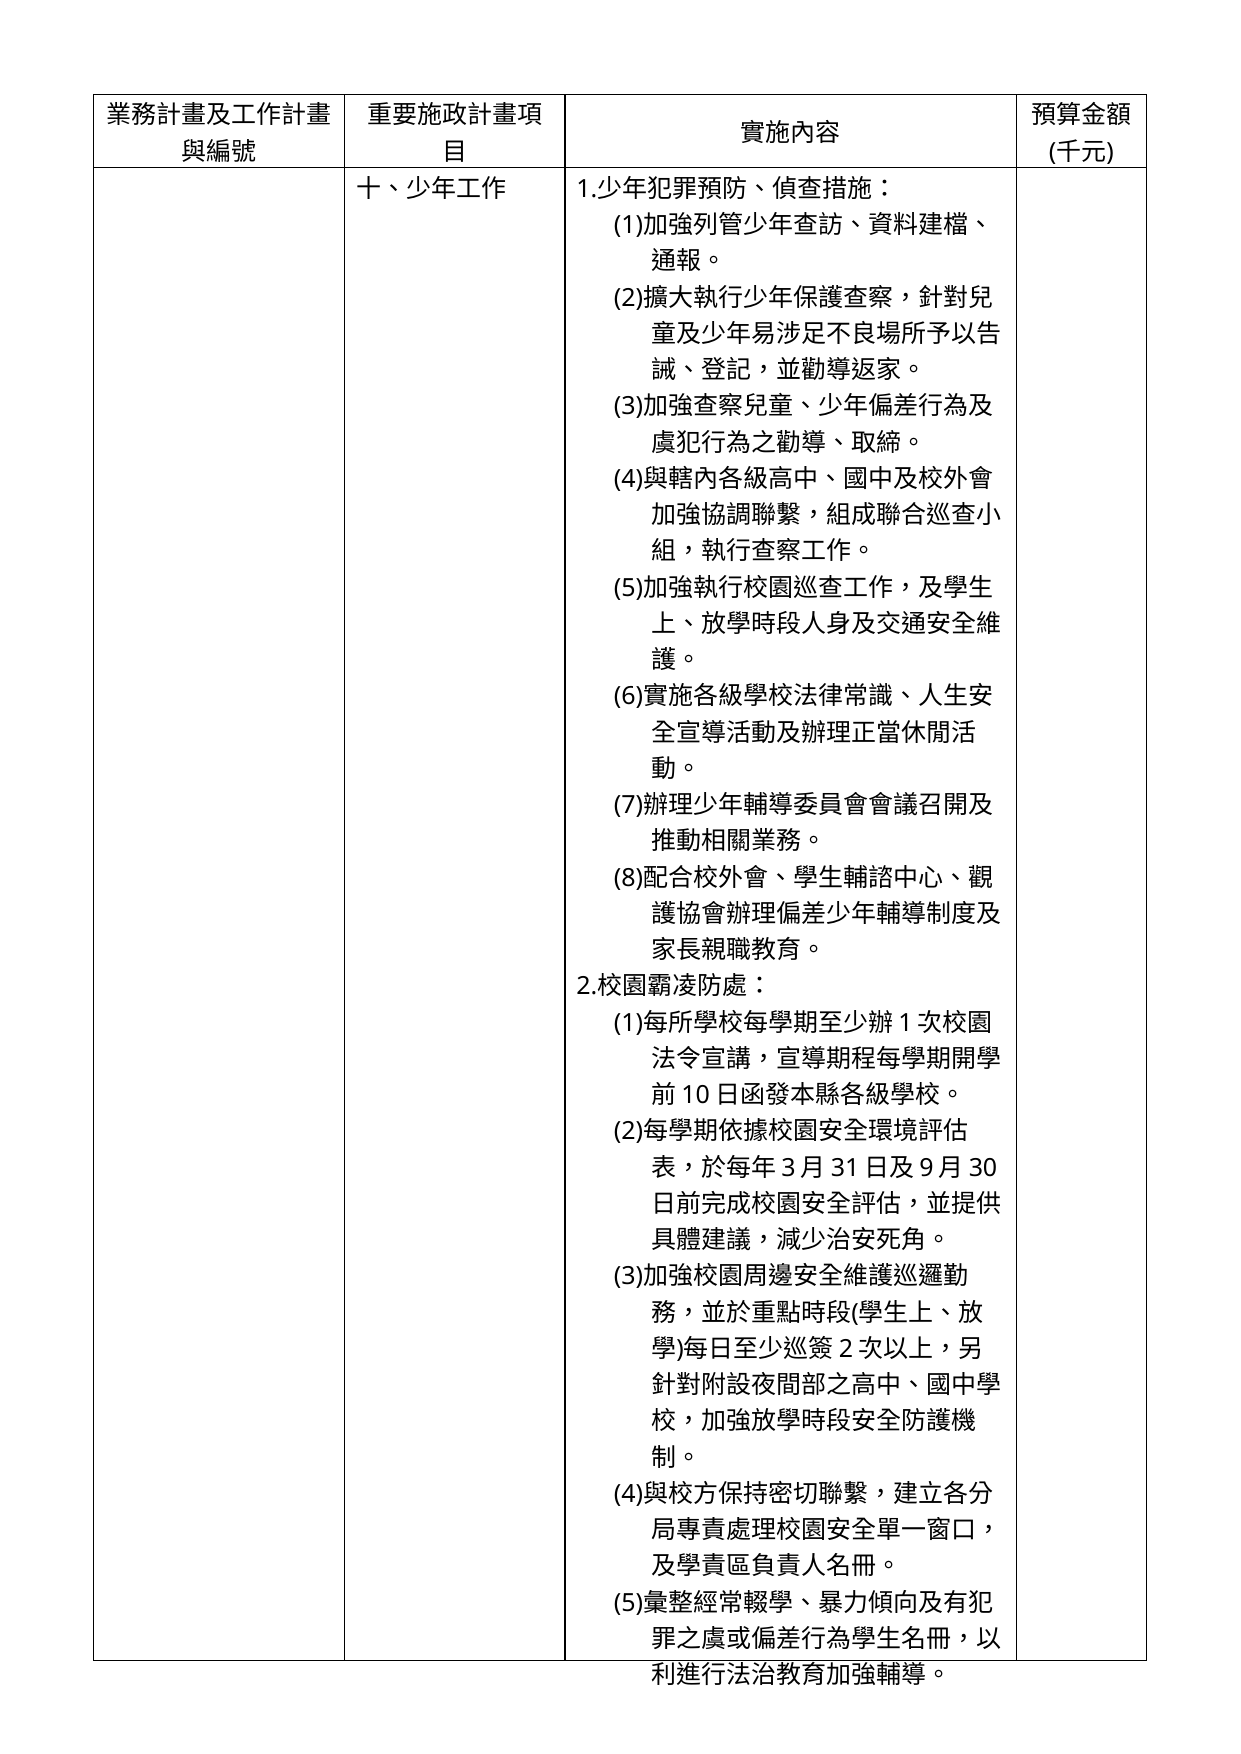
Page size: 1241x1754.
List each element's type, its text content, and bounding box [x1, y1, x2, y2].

table_cell 1.少年犯罪預防、偵查措施： (1)加強列管少年查訪、資料建檔、通報。 (2)擴大執行少年保護查察，針對兒童及少年易涉足不良場所予以告誡、登記，並勸導返家。 (3)加強查察兒童、少年偏差行為及虞犯行為之勸導、取締。 (4)與轄內各級高中、國中及校外會加強協調聯繫，組成聯合巡查小組，執行查察工作。 (5)加強執行校園巡查工作，及學生上、放學時段人身及交通安全維護。 (6)實施各級學校法律常識、人生安全宣導活動及辦理正當休閒活動。 (7)辦理少年輔導委員會會議召開及推動相關業務。 (8)配合校外會、學生輔諮中心、觀護協會辦理偏差少年輔導制度及家長親職教育。 2.校園霸凌防處： (1)每所學校每學期至少辦1次校園法令宣講，宣導期程每學期開學前10日函發本縣各級學校。 (2)每學期依據校園安全環境評估表，於每年3月31日及9月30日前完成校園安全評估，並提供具體建議，減少治安死角。 (3)加強校園周邊安全維護巡邏勤務，並於重點時段(學生上、放學)每日至少巡簽2次以上，另針對附設夜間部之高中、國中學校，加強放學時段安全防護機制。 (4)與校方保持密切聯繫，建立各分局專責處理校園安全單一窗口，及學責區負責人名冊。 (5)彙整經常輟學、暴力傾向及有犯罪之虞或偏差行為學生名冊，以利進行法治教育加強輔導。 [566, 168, 1016, 1660]
table_cell [94, 168, 344, 1660]
table_header 預算金額 (千元) [1017, 95, 1146, 167]
table_header 重要施政計畫項目 [345, 95, 564, 167]
table_cell 十、少年工作 [345, 168, 564, 1660]
table_header 實施內容 [566, 95, 1016, 167]
table_header 業務計畫及工作計畫與編號 [94, 95, 344, 167]
table_cell [1017, 168, 1146, 1660]
